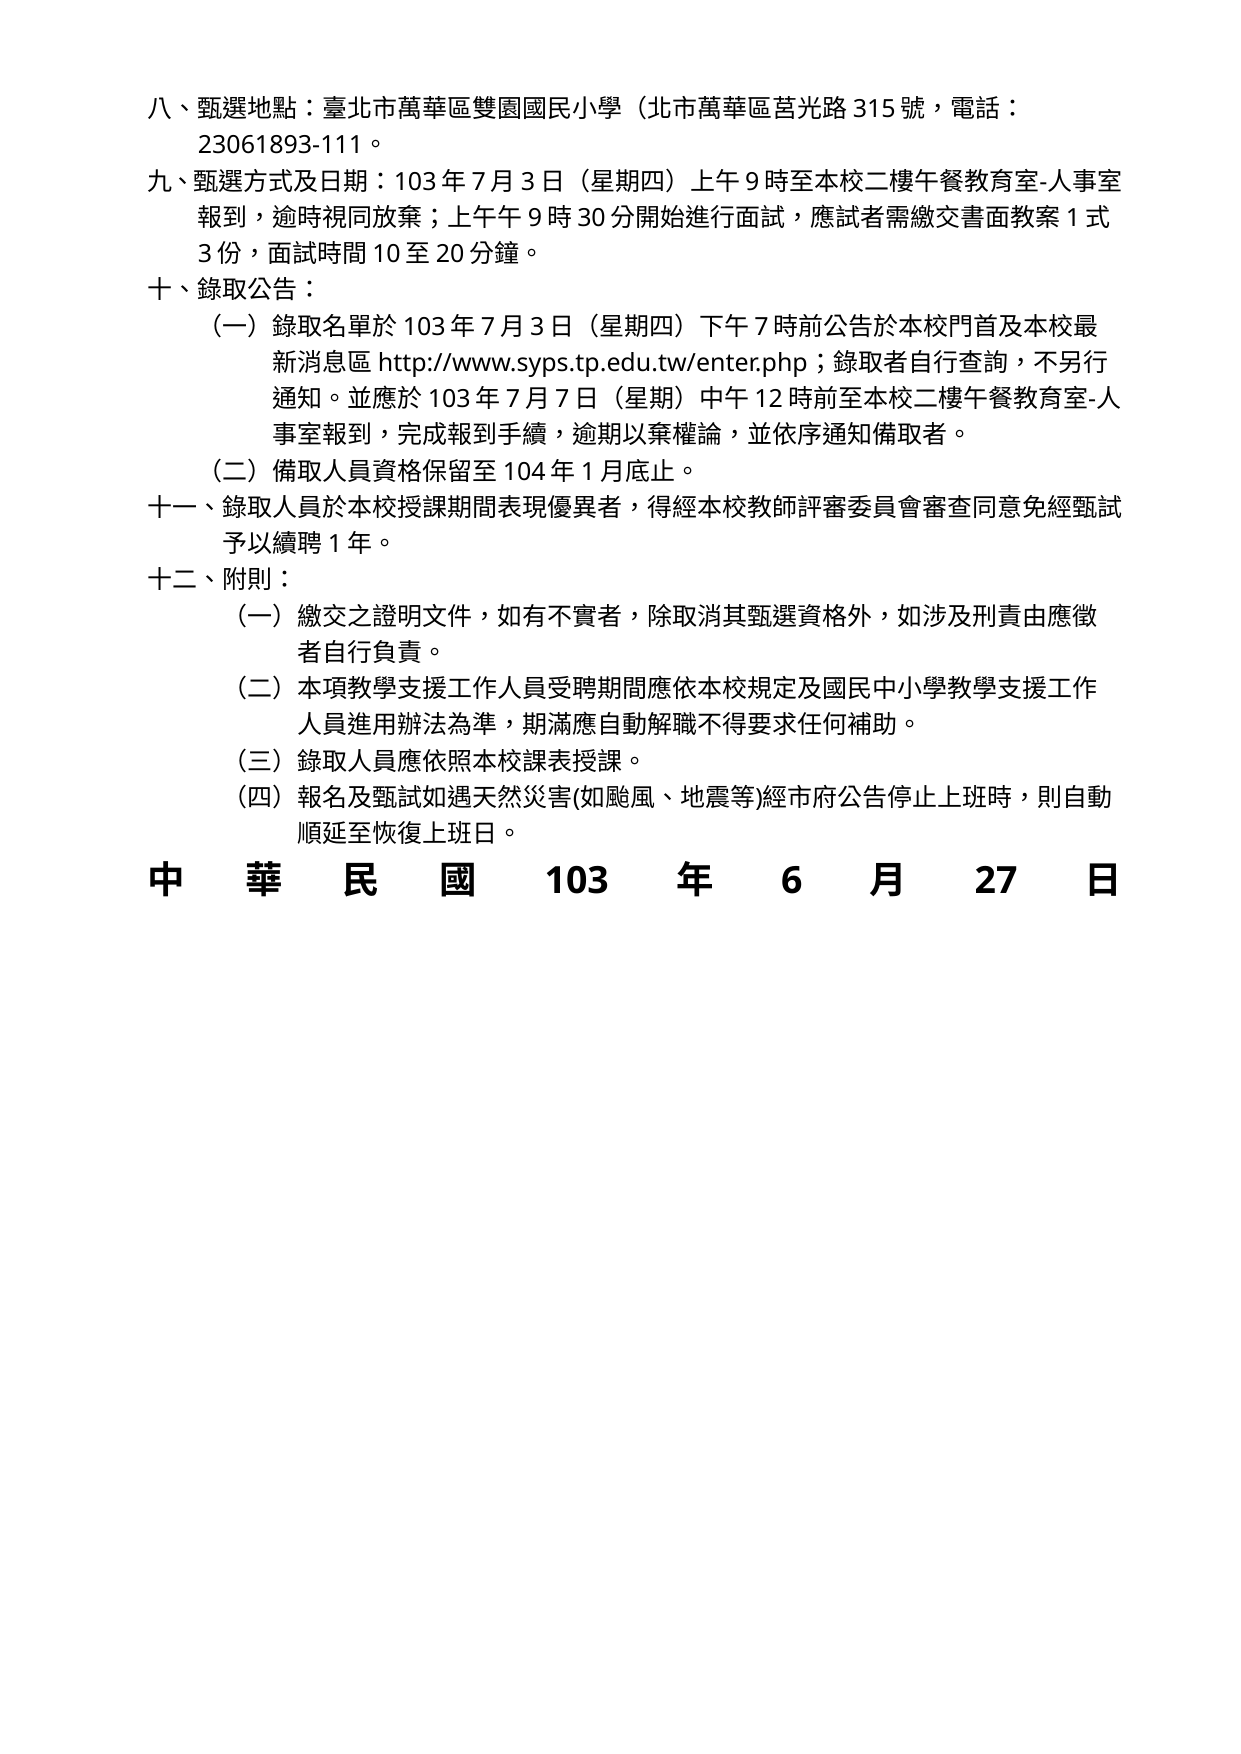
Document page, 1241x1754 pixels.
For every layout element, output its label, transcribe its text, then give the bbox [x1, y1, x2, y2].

text （四）報名及甄試如遇天然災害(如颱風、地震等)經市府公告停止上班時，則自動順延至恢復上班日。 [223, 777, 1122, 850]
text （一）繳交之證明文件，如有不實者，除取消其甄選資格外，如涉及刑責由應徵者自行負責。 [223, 596, 1122, 669]
text 中華民國103年6月27日 [148, 850, 1122, 904]
text （一）錄取名單於103年7月3日（星期四）下午7時前公告於本校門首及本校最新消息區http://www.syps.tp.edu.tw/enter.php；錄取者自行查詢，不另行通知。並應於103年7月7日（星期）中午12時前至本校二樓午餐教育室-人事室報到，完成報到手續，逾期以棄權論，並依序通知備取者。 [198, 306, 1122, 451]
text （二）備取人員資格保留至104年1月底止。 [198, 451, 1122, 487]
text 十、錄取公告： [148, 270, 1122, 306]
text 十二、附則： [148, 560, 1122, 596]
text （二）本項教學支援工作人員受聘期間應依本校規定及國民中小學教學支援工作人員進用辦法為準，期滿應自動解職不得要求任何補助。 [223, 669, 1122, 741]
text 九、甄選方式及日期：103年7月3日（星期四）上午9時至本校二樓午餐教育室-人事室報到，逾時視同放棄；上午午9時30分開始進行面試，應試者需繳交書面教案1式3份，面試時間10至20分鐘。 [148, 161, 1122, 270]
text 八、甄選地點：臺北市萬華區雙園國民小學（北市萬華區莒光路315號，電話：23061893-111。 [148, 89, 1122, 161]
text （三）錄取人員應依照本校課表授課。 [223, 741, 1122, 777]
text 十一、錄取人員於本校授課期間表現優異者，得經本校教師評審委員會審查同意免經甄試，予以續聘1年。 [148, 487, 1122, 560]
